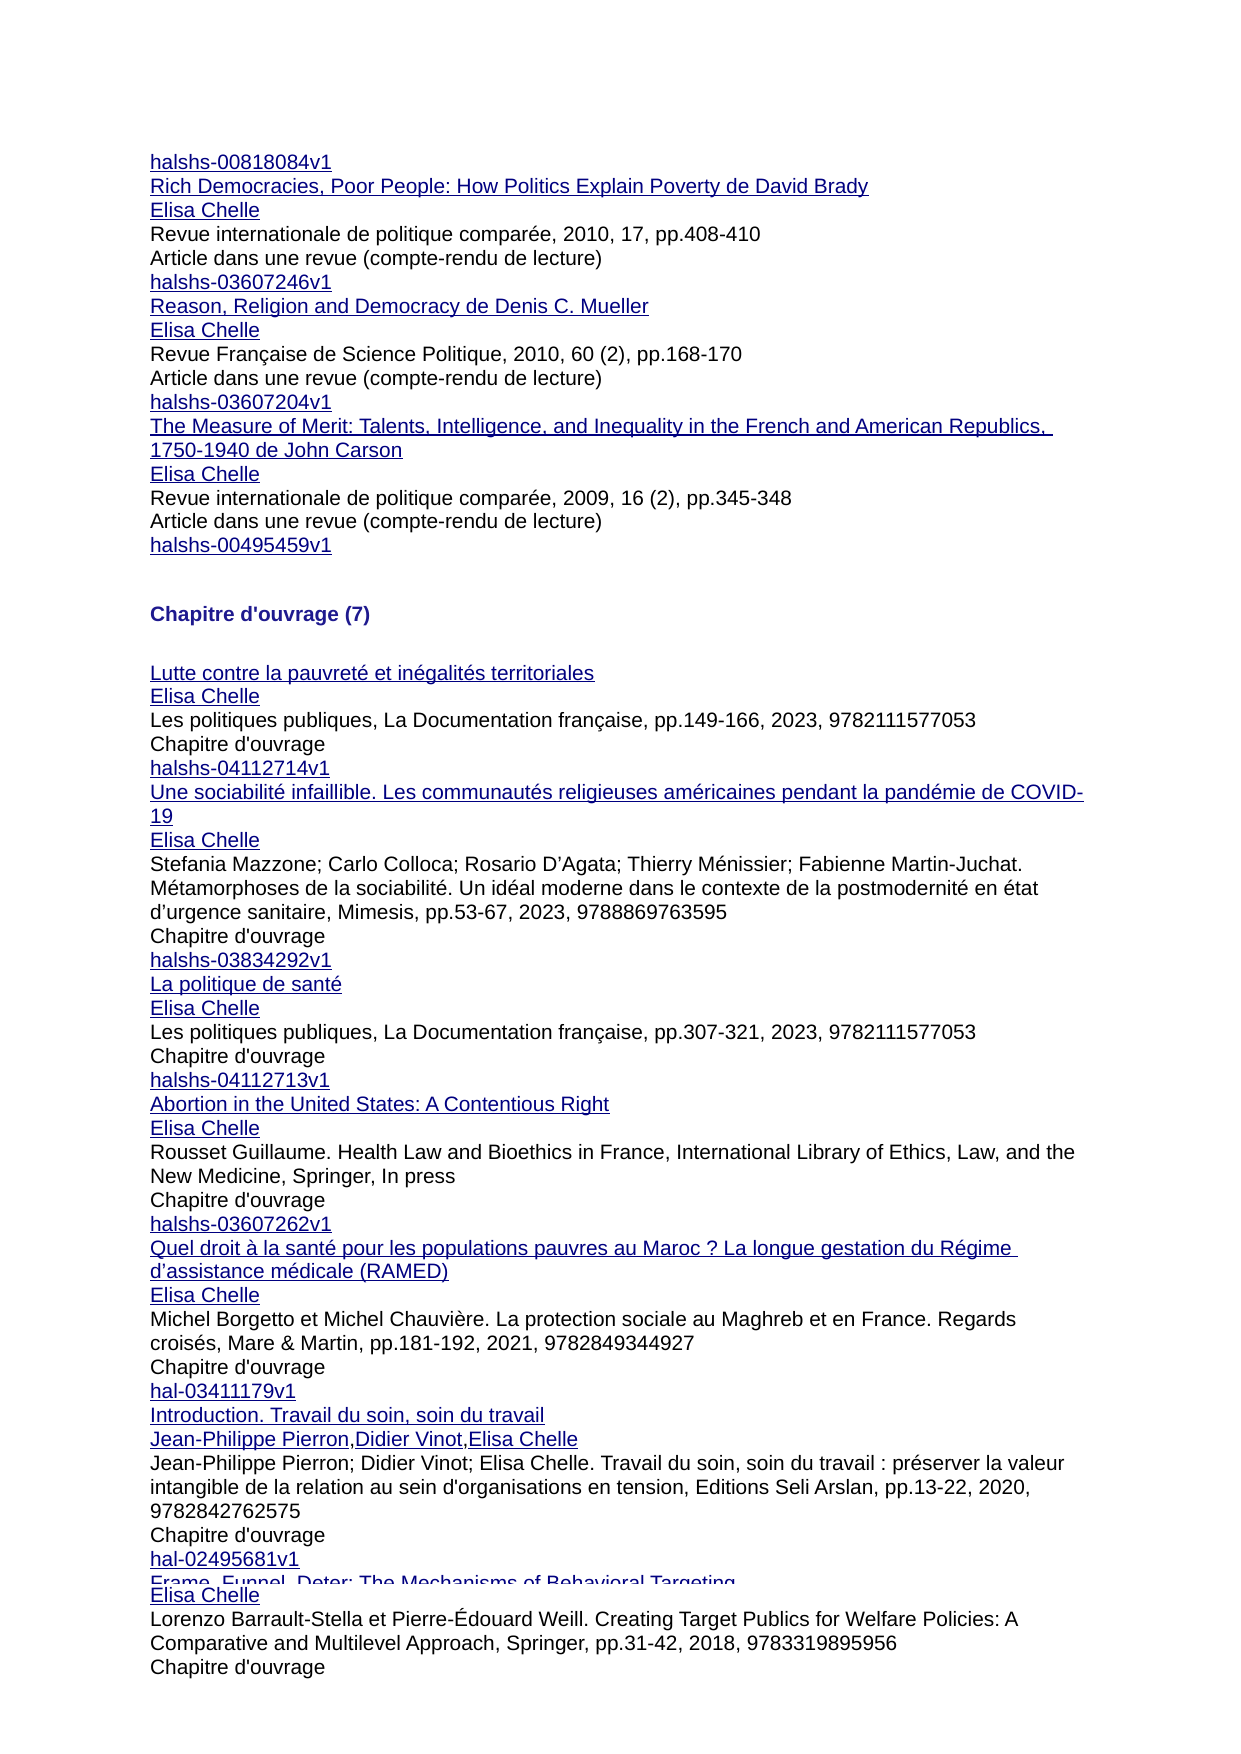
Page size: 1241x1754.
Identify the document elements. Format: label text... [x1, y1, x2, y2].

table_cell La politique de santé Elisa Chelle Les politiques publiques, La Documentation française, pp.307-321, 2023, 9782111577053 Chapitre d'ouvrage halshs-04112713v1 [150, 972, 1090, 1092]
table_cell Reason, Religion and Democracy de Denis C. Mueller Elisa Chelle Revue Française de Science Politique, 2010, 60 (2), pp.168-170 Article dans une revue (compte-rendu de lecture) halshs-03607204v1 [150, 294, 1090, 413]
table_cell Introduction. Travail du soin, soin du travail Jean-Philippe Pierron,Didier Vinot,Elisa Chelle Jean-Philippe Pierron; Didier Vinot; Elisa Chelle. Travail du soin, soin du travail : préserver la valeur intangible de la relation au sein d'organisations en tension, Editions Seli Arslan, pp.13-22, 2020, 9782842762575 Chapitre d'ouvrage hal-02495681v1 [150, 1403, 1090, 1571]
table_cell halshs-00818084v1 [150, 150, 1090, 174]
table_cell The Measure of Merit: Talents, Intelligence, and Inequality in the French and American Republics, 1750-1940 de John Carson Elisa Chelle Revue internationale de politique comparée, 2009, 16 (2), pp.345-348 Article dans une revue (compte-rendu de lecture) halshs-00495459v1 [150, 414, 1090, 557]
table_cell Une sociabilité infaillible. Les communautés religieuses américaines pendant la pandémie de COVID-19 Elisa Chelle Stefania Mazzone; Carlo Colloca; Rosario D’Agata; Thierry Ménissier; Fabienne Martin-Juchat. Métamorphoses de la sociabilité. Un idéal moderne dans le contexte de la postmodernité en état d’urgence sanitaire, Mimesis, pp.53-67, 2023, 9788869763595 Chapitre d'ouvrage halshs-03834292v1 [150, 780, 1090, 972]
table_cell Quel droit à la santé pour les populations pauvres au Maroc ? La longue gestation du Régime d’assistance médicale (RAMED) Elisa Chelle Michel Borgetto et Michel Chauvière. La protection sociale au Maghreb et en France. Regards croisés, Mare & Martin, pp.181-192, 2021, 9782849344927 Chapitre d'ouvrage hal-03411179v1 [150, 1235, 1090, 1403]
table_cell Abortion in the United States: A Contentious Right Elisa Chelle Rousset Guillaume. Health Law and Bioethics in France, International Library of Ethics, Law, and the New Medicine, Springer, In press Chapitre d'ouvrage halshs-03607262v1 [150, 1092, 1090, 1235]
subtitle Chapitre d'ouvrage (7) [150, 602, 1090, 626]
table_cell Frame, Funnel, Deter: The Mechanisms of Behavioral Targeting Elisa Chelle Lorenzo Barrault-Stella et Pierre-Édouard Weill. Creating Target Publics for Welfare Policies: A Comparative and Multilevel Approach, Springer, pp.31-42, 2018, 9783319895956 Chapitre d'ouvrage [150, 1571, 1090, 1679]
table_cell Rich Democracies, Poor People: How Politics Explain Poverty de David Brady Elisa Chelle Revue internationale de politique comparée, 2010, 17, pp.408-410 Article dans une revue (compte-rendu de lecture) halshs-03607246v1 [150, 174, 1090, 294]
table_header Lutte contre la pauvreté et inégalités territoriales Elisa Chelle Les politiques publiques, La Documentation française, pp.149-166, 2023, 9782111577053 Chapitre d'ouvrage halshs-04112714v1 [150, 660, 1090, 780]
